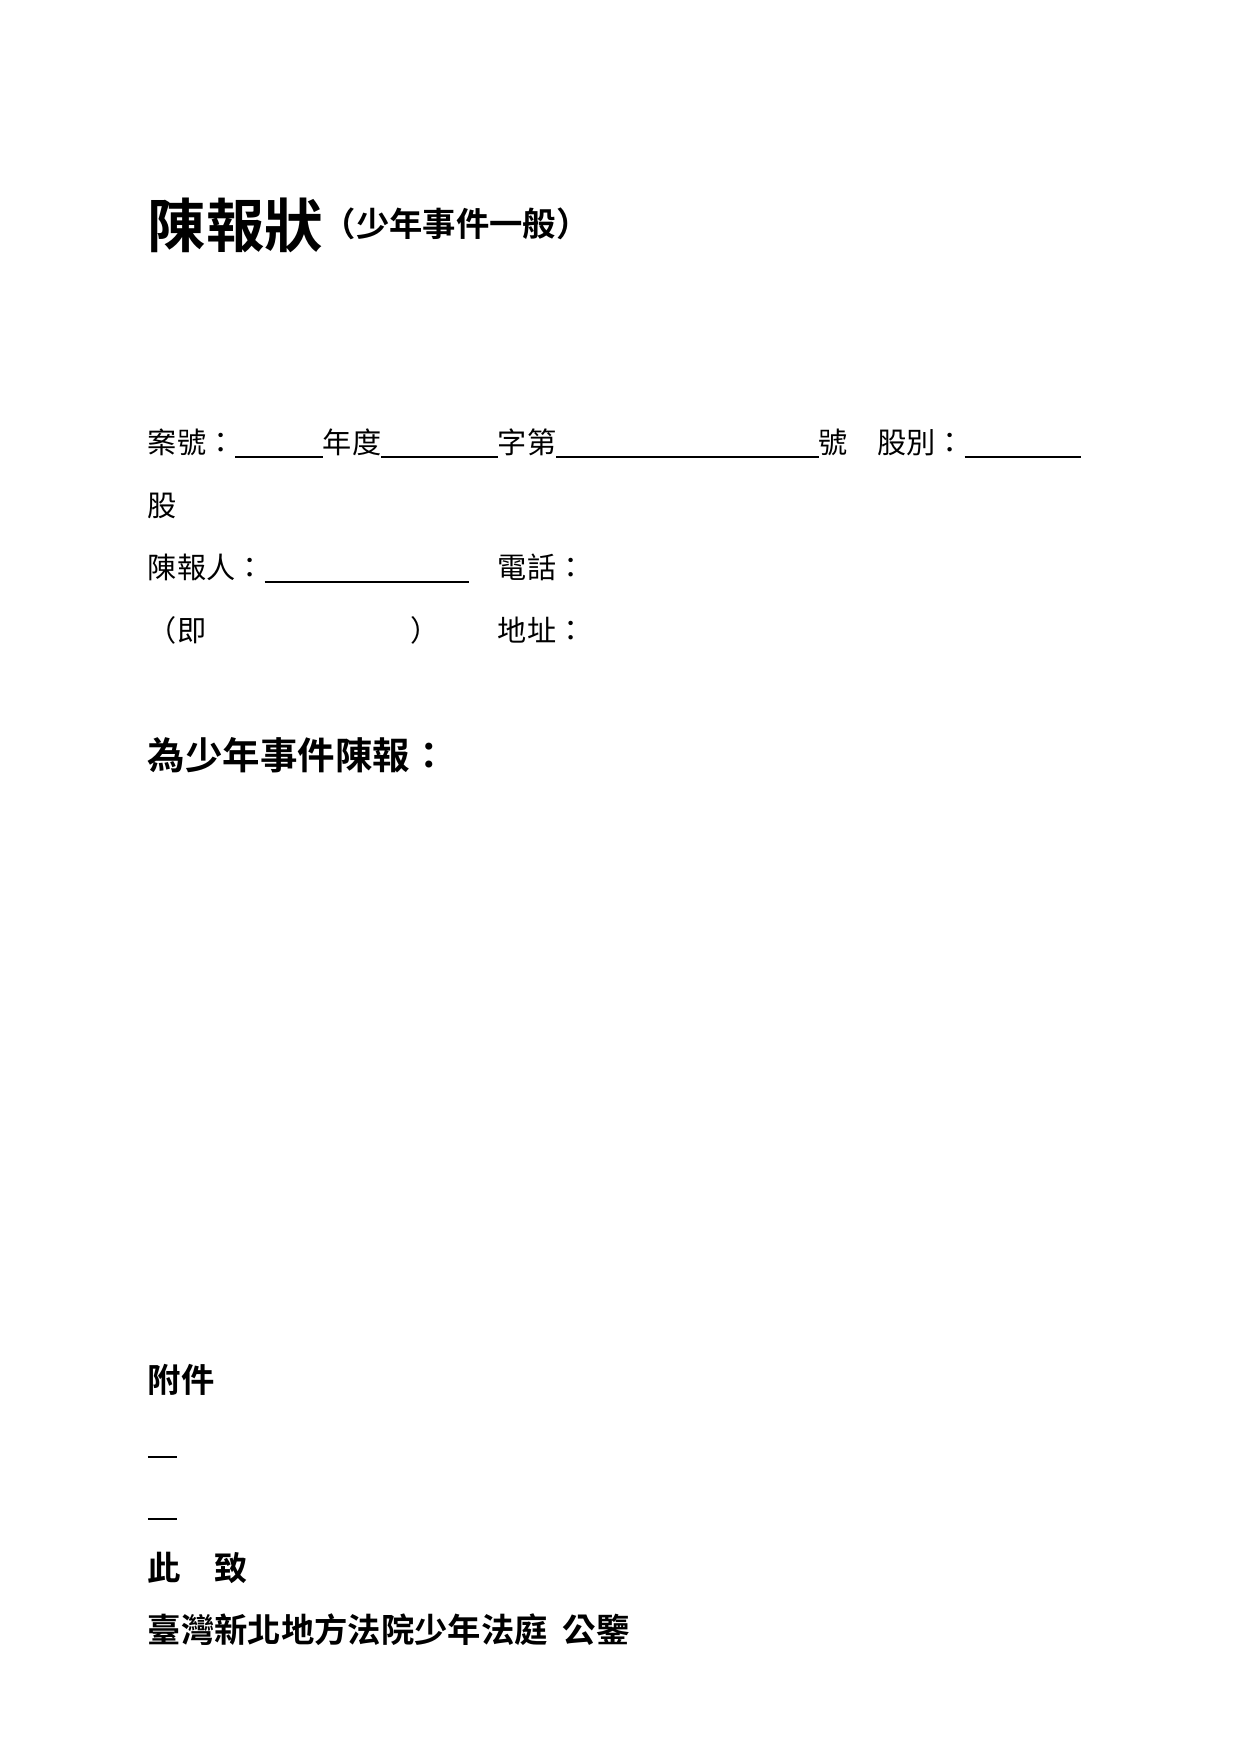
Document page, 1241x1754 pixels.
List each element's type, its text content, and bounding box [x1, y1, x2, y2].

text 臺灣新北地方法院少年法庭 公鑒 [148, 1587, 1092, 1649]
text 為少年事件陳報： [148, 712, 1092, 774]
text （即 ） 地址： [148, 587, 1092, 649]
text 案號： 年度 字第 號 股別： 股 [148, 399, 1092, 524]
text 此 致 [148, 1524, 1092, 1587]
text 附件 [148, 1337, 1092, 1399]
text 陳報狀（少年事件一般） [148, 149, 1092, 274]
text 陳報人： 電話： [148, 524, 1092, 587]
